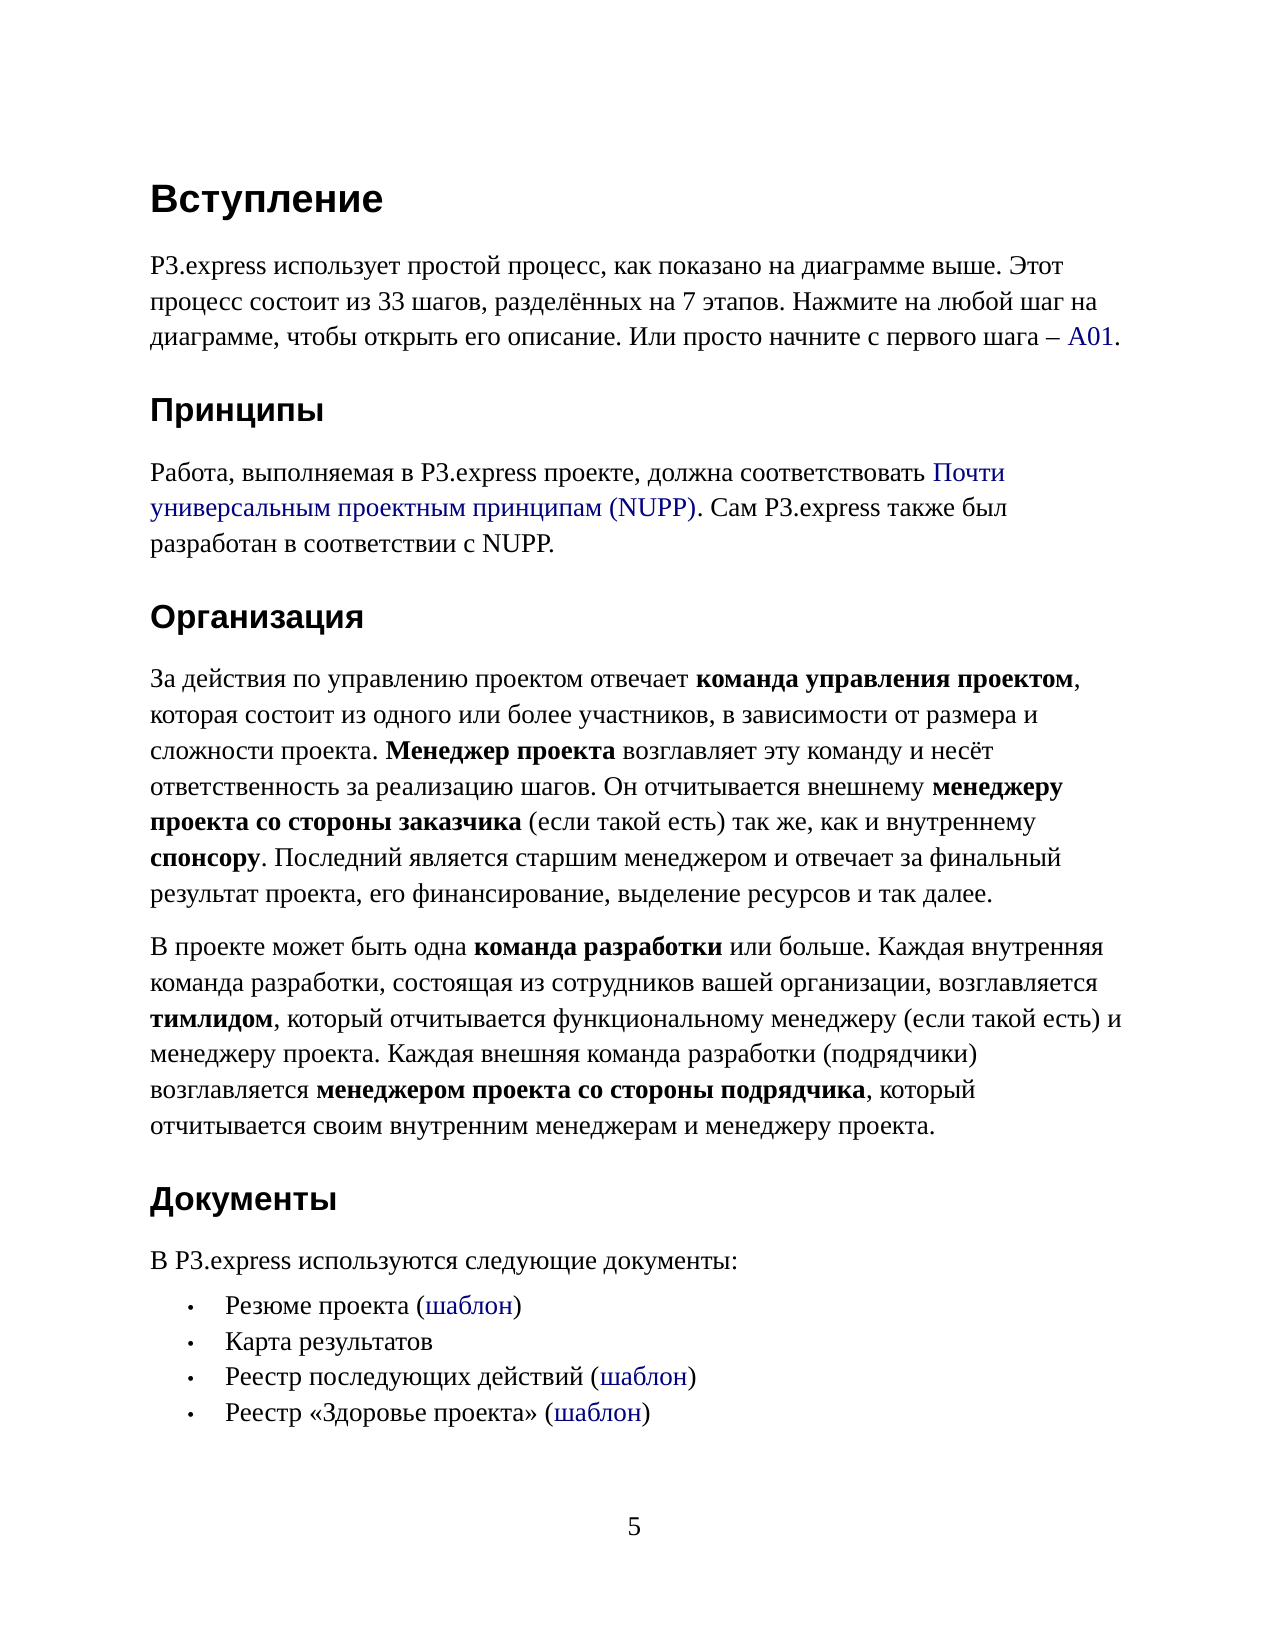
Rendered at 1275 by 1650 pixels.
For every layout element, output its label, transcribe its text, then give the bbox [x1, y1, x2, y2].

list Резюме проекта (шаблон) [187, 1289, 1125, 1320]
text В проекте может быть одна команда разработки или больше. Каждая внутренняя команда разработки, состоящая из сотрудников вашей организации, возглавляется тимлидом, который отчитывается функциональному менеджеру (если такой есть) и менеджеру проекта. Каждая внешняя команда разработки (подрядчики) возглавляется менеджером проекта со стороны подрядчика, который отчитывается своим внутренним менеджерам и менеджеру проекта. [150, 930, 1125, 1140]
subtitle Принципы [150, 390, 1125, 428]
subtitle Документы [150, 1179, 1125, 1217]
text В P3.express используются следующие документы: [150, 1244, 1125, 1276]
subtitle Организация [150, 597, 1125, 635]
list Карта результатов [187, 1325, 1125, 1356]
list Реестр «Здоровье проекта» (шаблон) [187, 1396, 1125, 1427]
text P3.express использует простой процесс, как показано на диаграмме выше. Этот процесс состоит из 33 шагов, разделённых на 7 этапов. Нажмите на любой шаг на диаграмме, чтобы открыть его описание. Или просто начните с первого шага – A01. [150, 249, 1125, 351]
list Реестр последующих действий (шаблон) [187, 1361, 1125, 1392]
subtitle Вступление [150, 175, 1125, 221]
text За действия по управлению проектом отвечает команда управления проектом, которая состоит из одного или более участников, в зависимости от размера и сложности проекта. Менеджер проекта возглавляет эту команду и несёт ответственность за реализацию шагов. Он отчитывается внешнему менеджеру проекта со стороны заказчика (если такой есть) так же, как и внутреннему спонсору. Последний является старшим менеджером и отвечает за финальный результат проекта, его финансирование, выделение ресурсов и так далее. [150, 662, 1125, 908]
text Работа, выполняемая в P3.express проекте, должна соответствовать Почти универсальным проектным принципам (NUPP). Сам P3.express также был разработан в соответствии с NUPP. [150, 456, 1125, 558]
